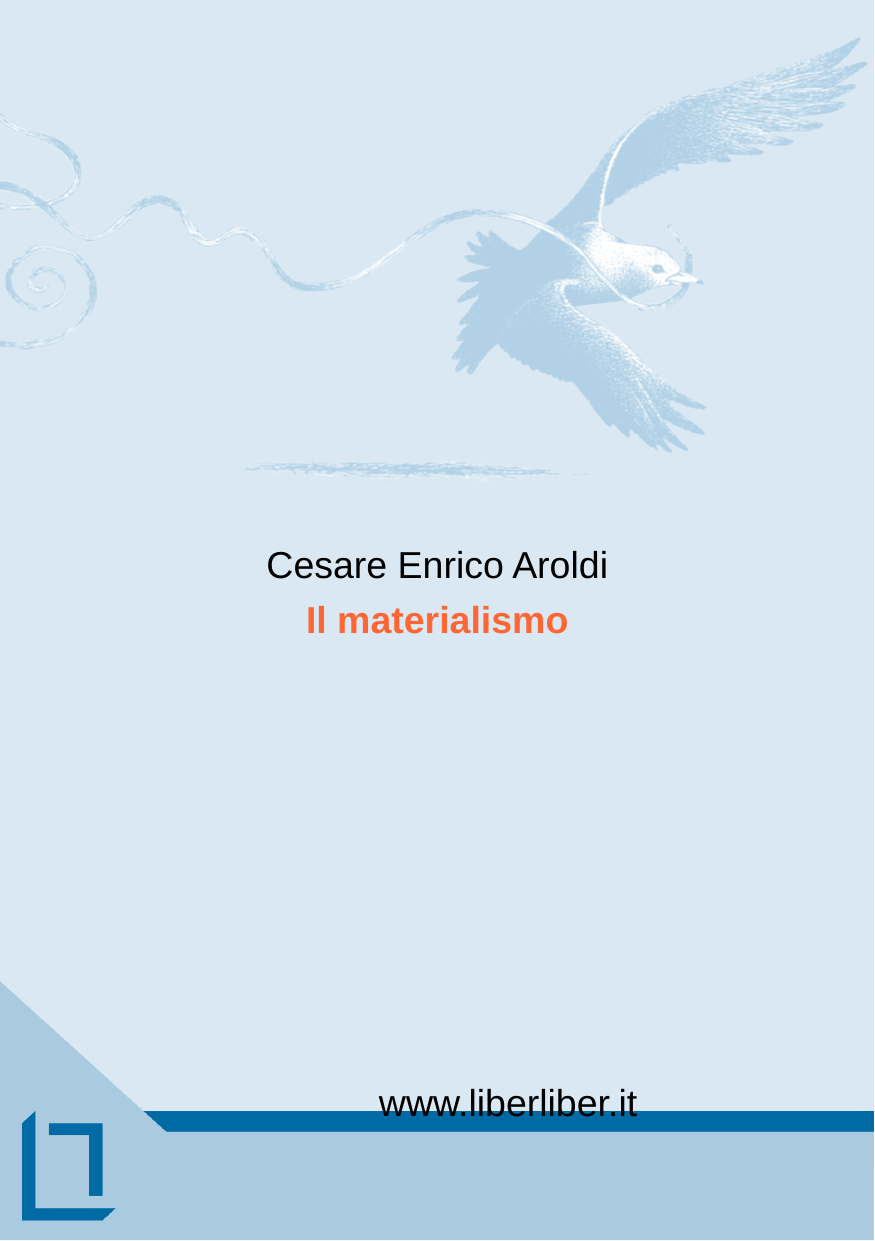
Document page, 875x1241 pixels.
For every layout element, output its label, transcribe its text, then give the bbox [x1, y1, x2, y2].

text www.liberliber.it [331, 1081, 685, 1124]
picture [0, 0, 874, 1241]
text Cesare Enrico Aroldi [94, 543, 779, 586]
text Il materialismo [94, 598, 779, 641]
